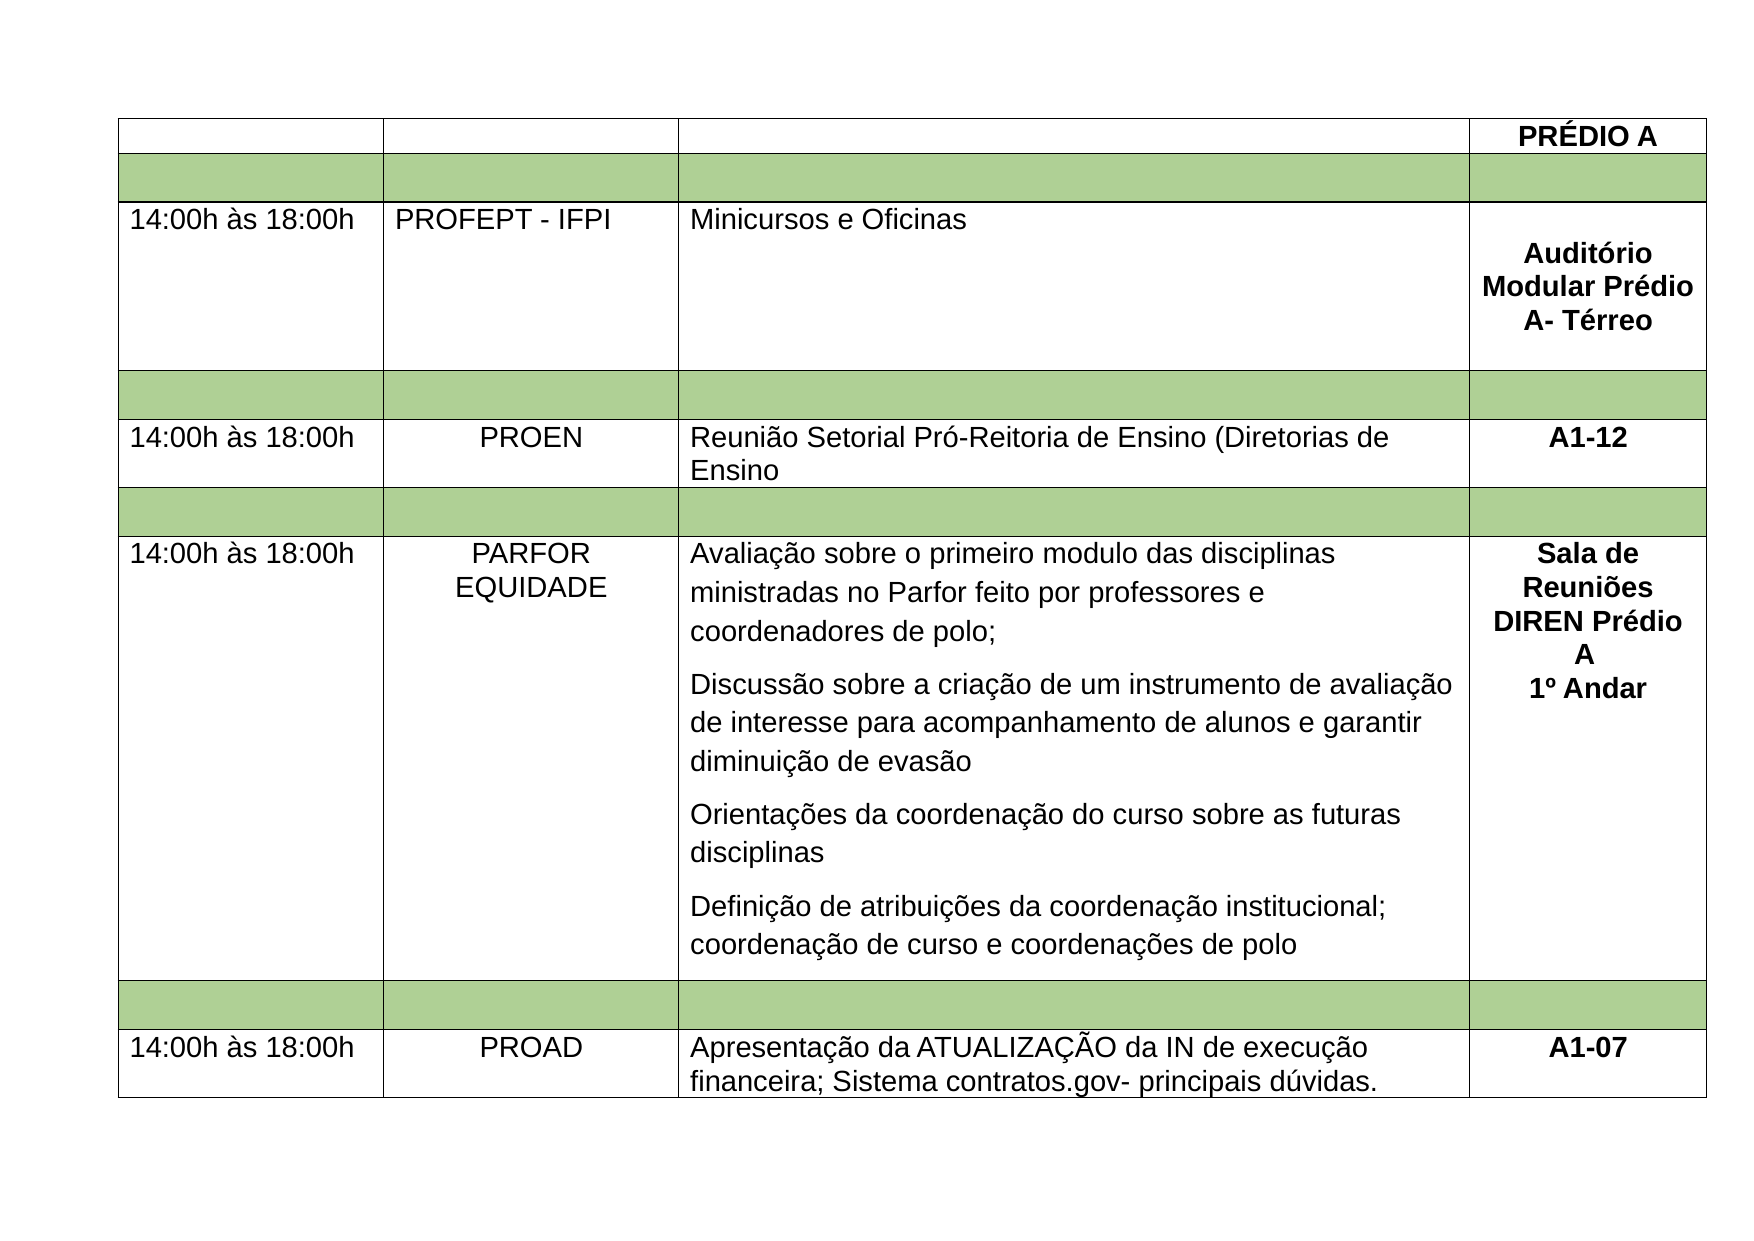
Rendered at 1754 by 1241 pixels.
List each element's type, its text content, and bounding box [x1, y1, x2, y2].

table_cell A1-07 [1470, 1030, 1706, 1097]
table_cell [119, 488, 383, 536]
table_cell [119, 981, 383, 1029]
table_cell [1470, 981, 1706, 1029]
table_cell [679, 154, 1469, 201]
table_cell 14:00h às 18:00h [119, 537, 383, 980]
table_cell [1470, 488, 1706, 536]
table_cell [384, 371, 678, 419]
table_cell PRÉDIO A [1470, 119, 1706, 153]
table_cell PARFOR EQUIDADE [384, 537, 678, 980]
table_cell [384, 488, 678, 536]
table_cell [1470, 154, 1706, 201]
table_cell 14:00h às 18:00h [119, 203, 383, 370]
table_cell [679, 119, 1469, 153]
table_cell [119, 154, 383, 201]
table_cell [679, 371, 1469, 419]
table_cell Minicursos e Oficinas [679, 203, 1469, 370]
table_cell A1-12 [1470, 420, 1706, 487]
table_cell [679, 981, 1469, 1029]
table_cell Sala de Reuniões DIREN Prédio A 1º Andar [1470, 537, 1706, 980]
table_cell [119, 119, 383, 153]
table_cell PROFEPT - IFPI [384, 203, 678, 370]
table_cell 14:00h às 18:00h [119, 1030, 383, 1097]
table_cell [384, 119, 678, 153]
table_cell [1470, 371, 1706, 419]
table_cell Avaliação sobre o primeiro modulo das disciplinas ministradas no Parfor feito por professores e coordenadores de polo; Discussão sobre a criação de um instrumento de avaliação de interesse para acompanhamento de alunos e garantir diminuição de evasão Orientações da coordenação do curso sobre as futuras disciplinas Definição de atribuições da coordenação institucional; coordenação de curso e coordenações de polo [679, 537, 1469, 980]
table_cell PROAD [384, 1030, 678, 1097]
table_cell PROEN [384, 420, 678, 487]
table_cell Auditório Modular Prédio A- Térreo [1470, 203, 1706, 370]
table_cell [679, 488, 1469, 536]
table_cell Apresentação da ATUALIZAÇÃO da IN de execução financeira; Sistema contratos.gov- principais dúvidas. [679, 1030, 1469, 1097]
table_cell [384, 981, 678, 1029]
table_cell 14:00h às 18:00h [119, 420, 383, 487]
table_cell Reunião Setorial Pró-Reitoria de Ensino (Diretorias de Ensino [679, 420, 1469, 487]
table_cell [119, 371, 383, 419]
table_cell [384, 154, 678, 201]
